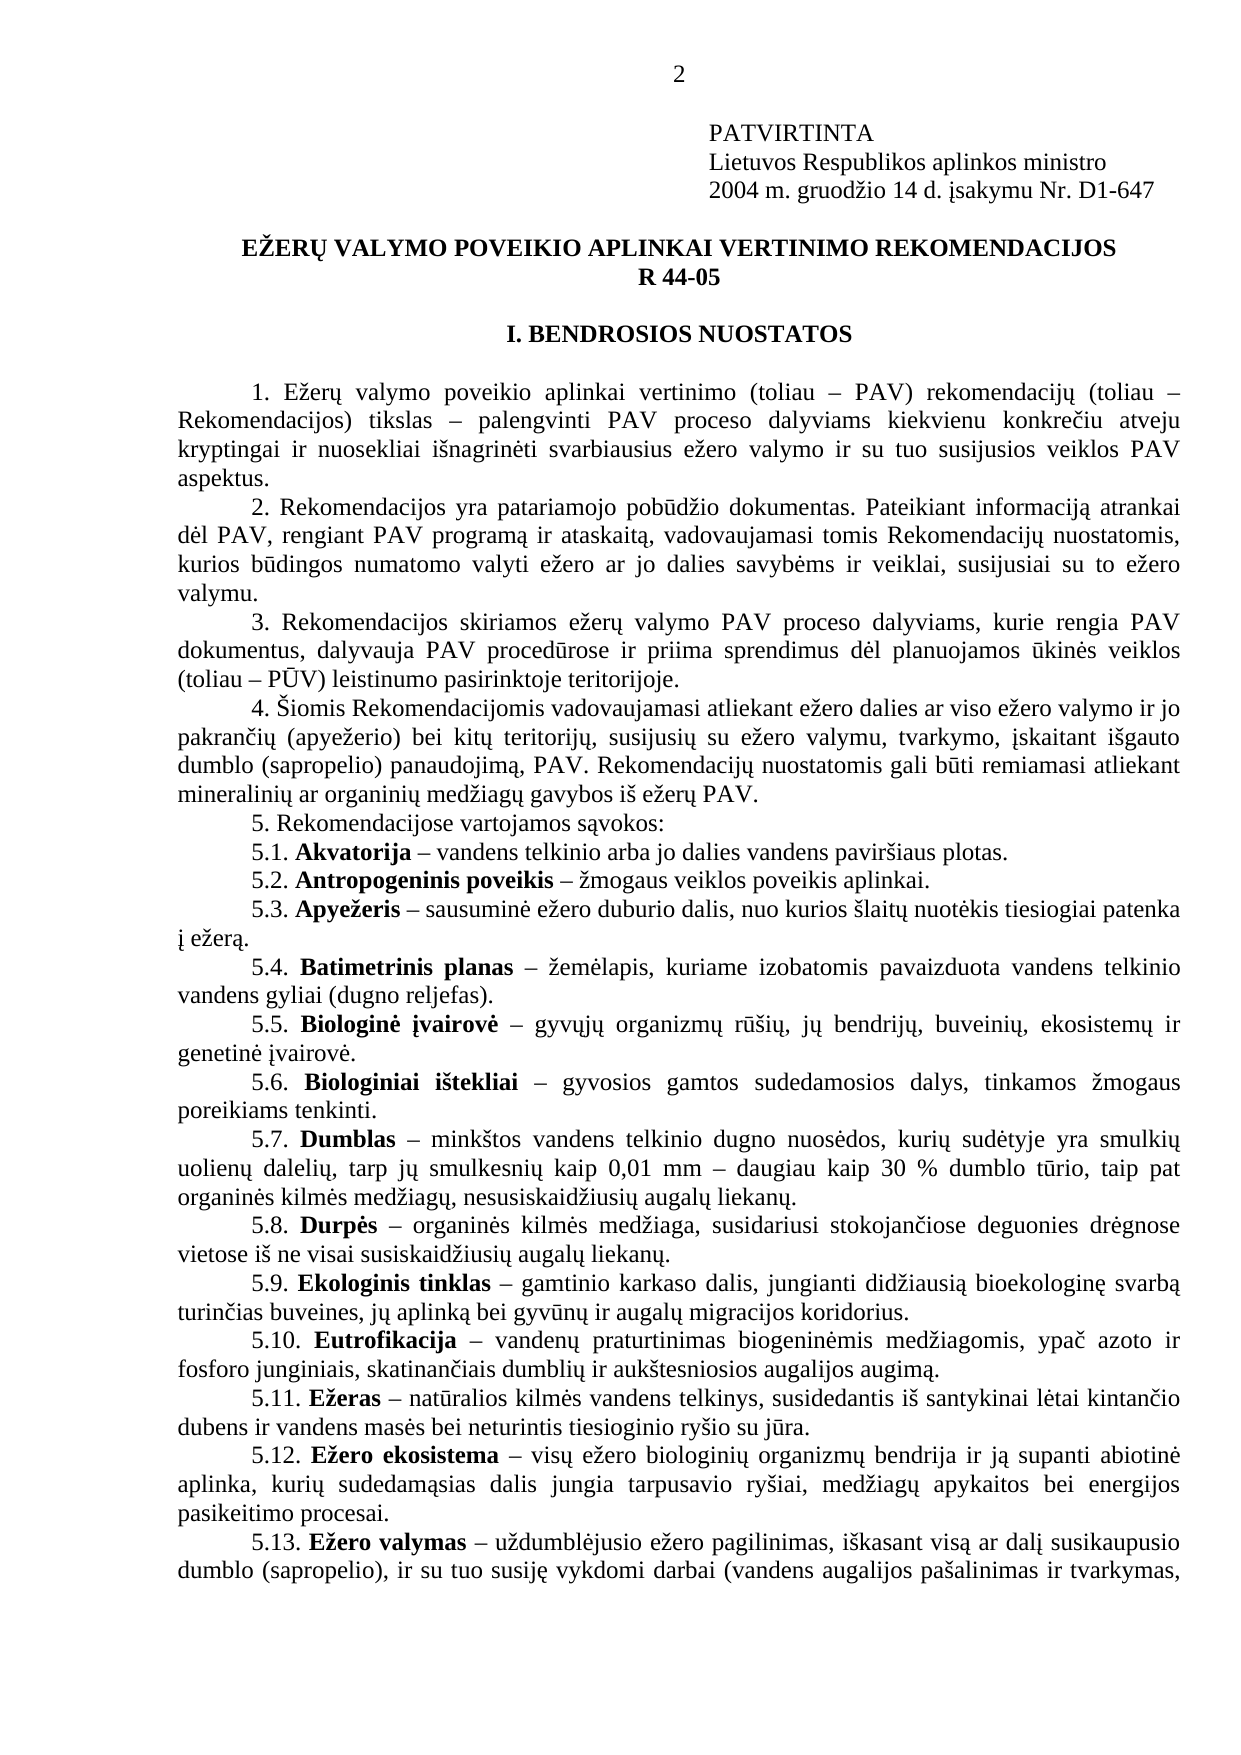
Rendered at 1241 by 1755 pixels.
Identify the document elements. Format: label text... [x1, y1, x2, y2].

text 1. Ežerų valymo poveikio aplinkai vertinimo (toliau – PAV) rekomendacijų (toliau – Rekomendacijos) tikslas – palengvinti PAV proceso dalyviams kiekvienu konkrečiu atveju kryptingai ir nuosekliai išnagrinėti svarbiausius ežero valymo ir su tuo susijusios veiklos PAV aspektus. [177, 377, 1181, 492]
text 5.13. Ežero valymas – uždumblėjusio ežero pagilinimas, iškasant visą ar dalį susikaupusio dumblo (sapropelio), ir su tuo susiję vykdomi darbai (vandens augalijos pašalinimas ir tvarkymas, [177, 1527, 1181, 1584]
text 5.6. Biologiniai ištekliai – gyvosios gamtos sudedamosios dalys, tinkamos žmogaus poreikiams tenkinti. [177, 1067, 1181, 1124]
text 4. Šiomis Rekomendacijomis vadovaujamasi atliekant ežero dalies ar viso ežero valymo ir jo pakrančių (apyežerio) bei kitų teritorijų, susijusių su ežero valymu, tvarkymo, įskaitant išgauto dumblo (sapropelio) panaudojimą, PAV. Rekomendacijų nuostatomis gali būti remiamasi atliekant mineralinių ar organinių medžiagų gavybos iš ežerų PAV. [177, 693, 1181, 808]
text 5.10. Eutrofikacija – vandenų praturtinimas biogeninėmis medžiagomis, ypač azoto ir fosforo junginiais, skatinančiais dumblių ir aukštesniosios augalijos augimą. [177, 1326, 1181, 1383]
text 3. Rekomendacijos skiriamos ežerų valymo PAV proceso dalyviams, kurie rengia PAV dokumentus, dalyvauja PAV procedūrose ir priima sprendimus dėl planuojamos ūkinės veiklos (toliau – PŪV) leistinumo pasirinktoje teritorijoje. [177, 607, 1181, 693]
text 5.3. Apyežeris – sausuminė ežero duburio dalis, nuo kurios šlaitų nuotėkis tiesiogiai patenka į ežerą. [177, 894, 1181, 952]
text 5.9. Ekologinis tinklas – gamtinio karkaso dalis, jungianti didžiausią bioekologinę svarbą turinčias buveines, jų aplinką bei gyvūnų ir augalų migracijos koridorius. [177, 1268, 1181, 1326]
text 5. Rekomendacijose vartojamos sąvokos: [177, 808, 1181, 837]
text 2. Rekomendacijos yra patariamojo pobūdžio dokumentas. Pateikiant informaciją atrankai dėl PAV, rengiant PAV programą ir ataskaitą, vadovaujamasi tomis Rekomendacijų nuostatomis, kurios būdingos numatomo valyti ežero ar jo dalies savybėms ir veiklai, susijusiai su to ežero valymu. [177, 492, 1181, 607]
text EŽERŲ VALYMO POVEIKIO APLINKAI VERTINIMO REKOMENDACIJOS [177, 233, 1181, 262]
text 5.8. Durpės – organinės kilmės medžiaga, susidariusi stokojančiose deguonies drėgnose vietose iš ne visai susiskaidžiusių augalų liekanų. [177, 1211, 1181, 1268]
text 5.11. Ežeras – natūralios kilmės vandens telkinys, susidedantis iš santykinai lėtai kintančio dubens ir vandens masės bei neturintis tiesioginio ryšio su jūra. [177, 1383, 1181, 1441]
text R 44-05 [177, 262, 1181, 291]
text 5.7. Dumblas – minkštos vandens telkinio dugno nuosėdos, kurių sudėtyje yra smulkių uolienų dalelių, tarp jų smulkesnių kaip 0,01 mm – daugiau kaip 30 % dumblo tūrio, taip pat organinės kilmės medžiagų, nesusiskaidžiusių augalų liekanų. [177, 1124, 1181, 1211]
text 5.4. Batimetrinis planas – žemėlapis, kuriame izobatomis pavaizduota vandens telkinio vandens gyliai (dugno reljefas). [177, 952, 1181, 1009]
text I. BENDROSIOS NUOSTATOS [177, 319, 1181, 348]
text 5.1. Akvatorija – vandens telkinio arba jo dalies vandens paviršiaus plotas. [177, 837, 1181, 866]
text 5.5. Biologinė įvairovė – gyvųjų organizmų rūšių, jų bendrijų, buveinių, ekosistemų ir genetinė įvairovė. [177, 1009, 1181, 1067]
text 5.2. Antropogeninis poveikis – žmogaus veiklos poveikis aplinkai. [177, 866, 1181, 894]
text Lietuvos Respublikos aplinkos ministro [177, 147, 1181, 176]
text 5.12. Ežero ekosistema – visų ežero biologinių organizmų bendrija ir ją supanti abiotinė aplinka, kurių sudedamąsias dalis jungia tarpusavio ryšiai, medžiagų apykaitos bei energijos pasikeitimo procesai. [177, 1441, 1181, 1527]
text PATVIRTINTA [177, 118, 1181, 147]
text 2004 m. gruodžio 14 d. įsakymu Nr. D1-647 [177, 176, 1181, 204]
